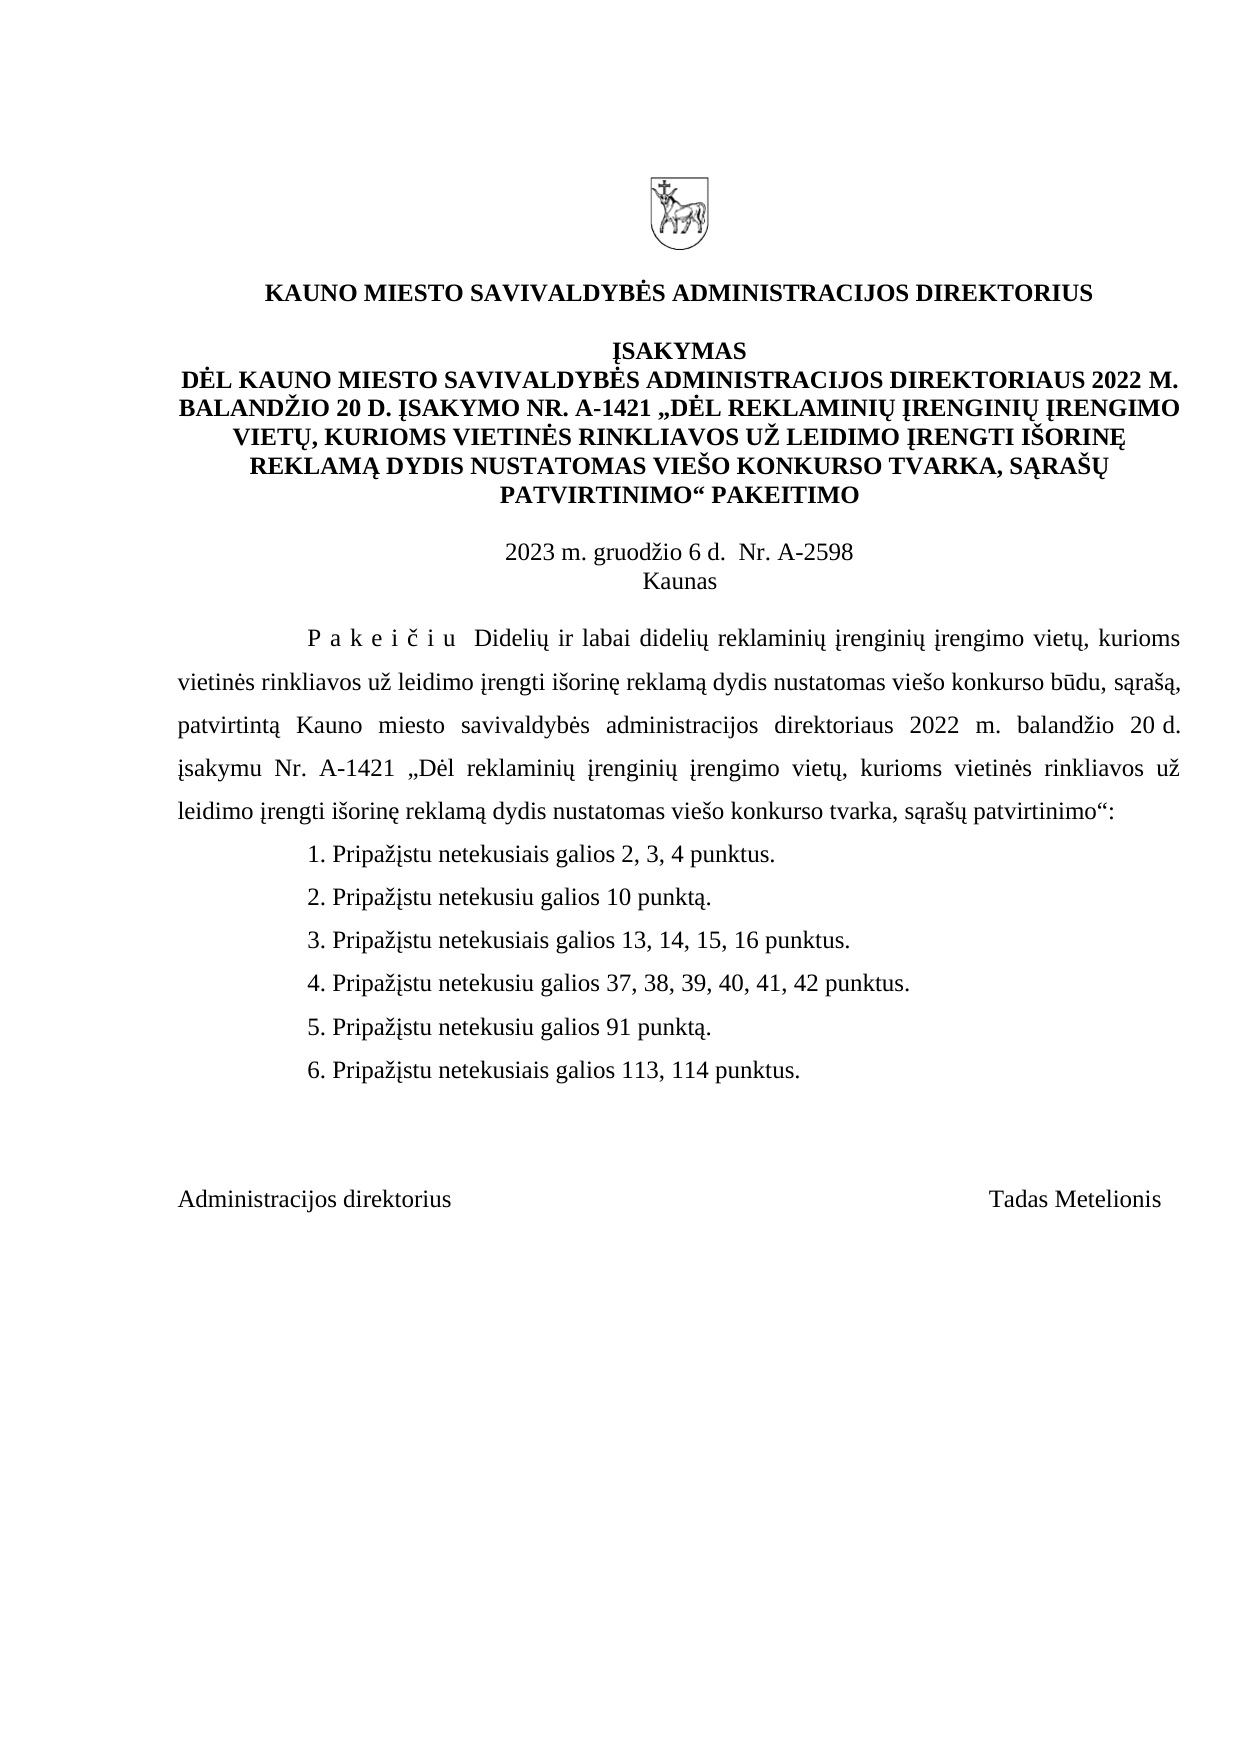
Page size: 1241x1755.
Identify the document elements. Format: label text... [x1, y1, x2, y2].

text 5. Pripažįstu netekusiu galios 91 punktą. [177, 1012, 1181, 1040]
text DĖL KAUNO MIESTO SAVIVALDYBĖS ADMINISTRACIJOS DIREKTORIAUS 2022 M. BALANDŽIO 20 D. ĮSAKYMO NR. A-1421 „DĖL REKLAMINIŲ ĮRENGINIŲ ĮRENGIMO VIETŲ, KURIOMS VIETINĖS RINKLIAVOS UŽ LEIDIMO ĮRENGTI IŠORINĘ REKLAMĄ DYDIS NUSTATOMAS VIEŠO KONKURSO TVARKA, SĄRAŠŲ PATVIRTINIMO“ PAKEITIMO [178, 365, 1181, 508]
text 1. Pripažįstu netekusiais galios 2, 3, 4 punktus. [177, 839, 1181, 868]
text 6. Pripažįstu netekusiais galios 113, 114 punktus. [177, 1055, 1181, 1083]
text KAUNO MIESTO SAVIVALDYBĖS ADMINISTRACIJOS DIREKTORIUS [177, 278, 1181, 307]
text 2. Pripažįstu netekusiu galios 10 punktą. [177, 882, 1181, 911]
text ĮSAKYMAS [177, 336, 1181, 365]
text P a k e i č i u Didelių ir labai didelių reklaminių įrenginių įrengimo vietų, kurioms vietinės rinkliavos už leidimo įrengti išorinę reklamą dydis nustatomas viešo konkurso būdu, sąrašą, patvirtintą Kauno miesto savivaldybės administracijos direktoriaus 2022 m. balandžio 20 d. įsakymu Nr. A-1421 „Dėl reklaminių įrenginių įrengimo vietų, kurioms vietinės rinkliavos už leidimo įrengti išorinę reklamą dydis nustatomas viešo konkurso tvarka, sąrašų patvirtinimo“: [177, 623, 1181, 825]
text Administracijos direktorius Tadas Metelionis [177, 1184, 1181, 1213]
text 2023 m. gruodžio 6 d. Nr. A-2598 [177, 537, 1181, 566]
text Kaunas [178, 566, 1181, 595]
text 4. Pripažįstu netekusiu galios 37, 38, 39, 40, 41, 42 punktus. [177, 968, 1181, 997]
text 3. Pripažįstu netekusiais galios 13, 14, 15, 16 punktus. [177, 925, 1181, 954]
